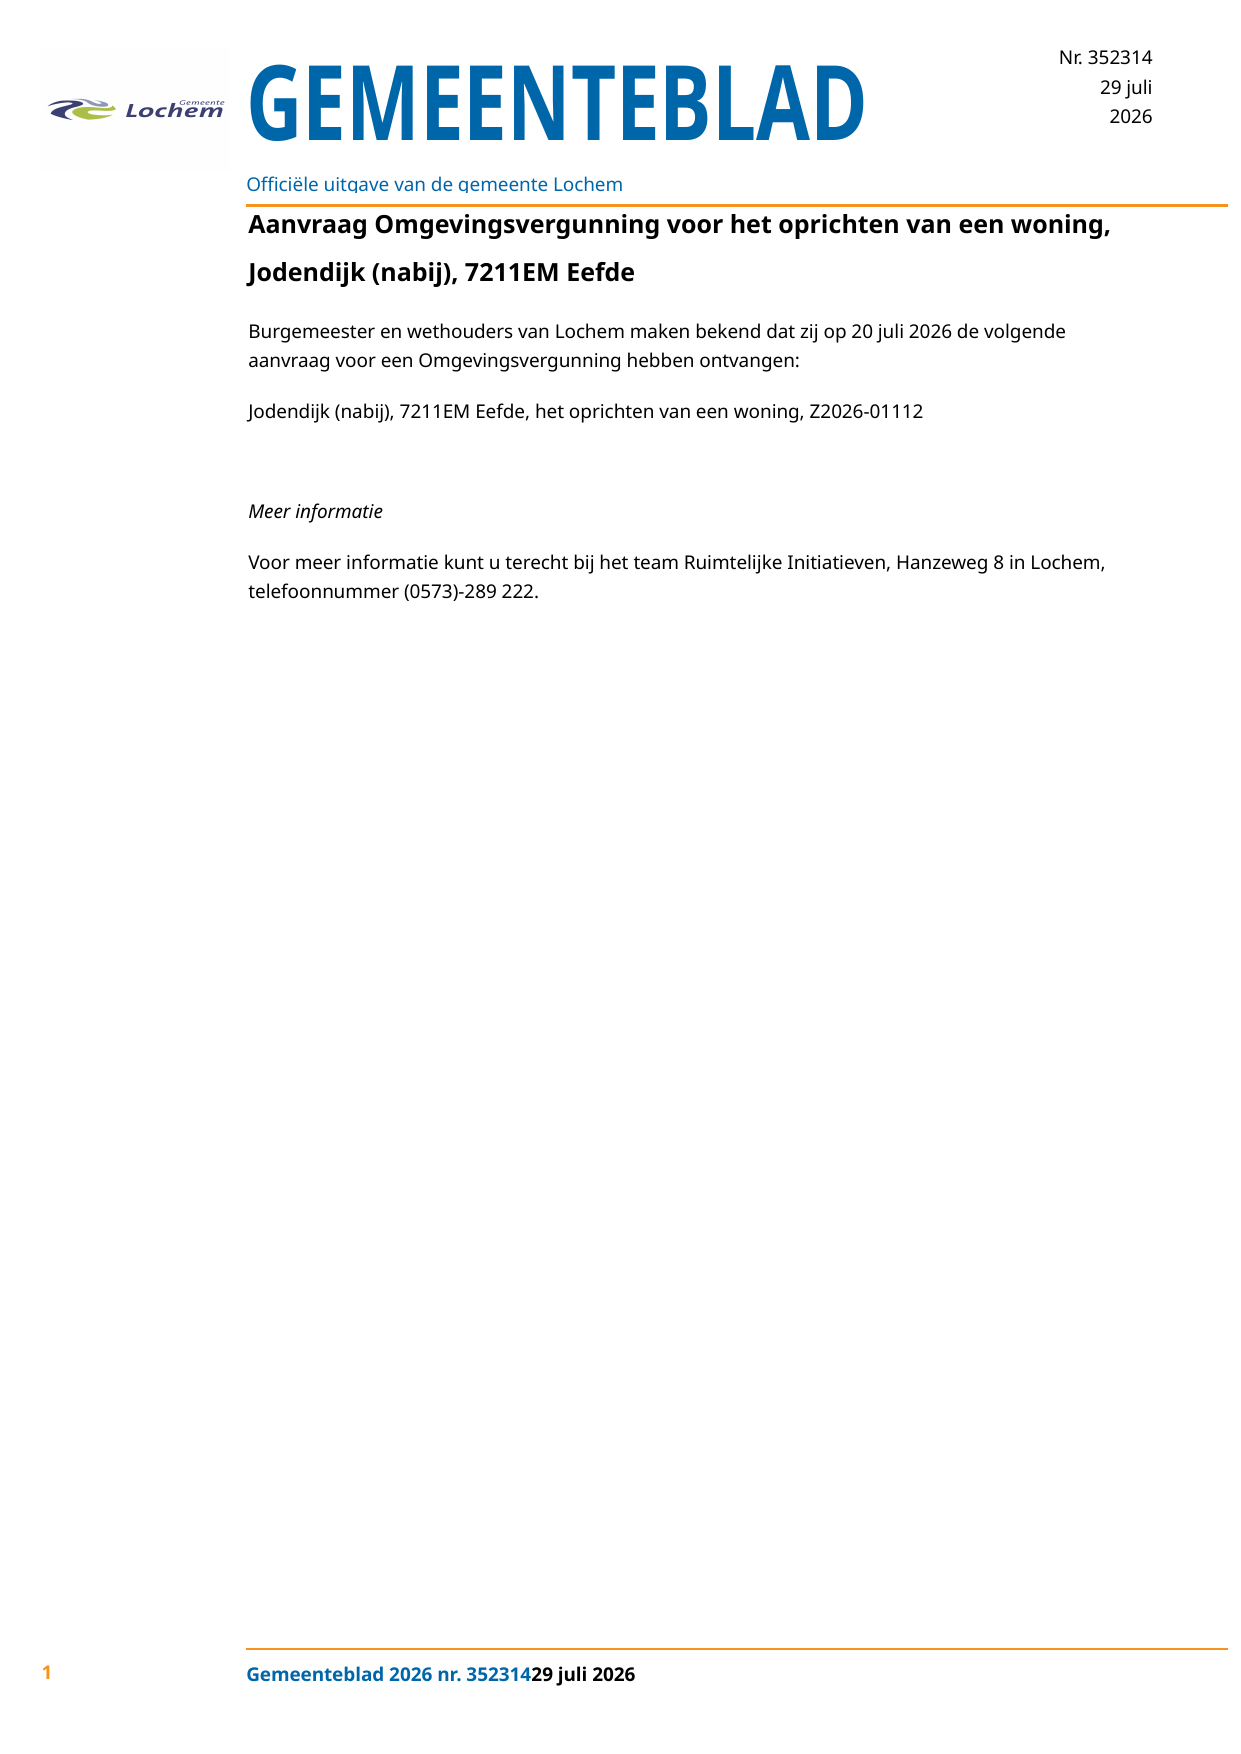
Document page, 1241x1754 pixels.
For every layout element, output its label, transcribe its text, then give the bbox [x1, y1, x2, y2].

text Meer informatie [248, 499, 1152, 524]
text Aanvraag Omgevingsvergunning voor het oprichten van een woning, Jodendijk (nabij), 7211EM Eefde [248, 207, 1152, 288]
text Burgemeester en wethouders van Lochem maken bekend dat zij op 20 juli 2026 de volgende aanvraag voor een Omgevingsvergunning hebben ontvangen: [248, 318, 1152, 373]
text Jodendijk (nabij), 7211EM Eefde, het oprichten van een woning, Z2026-01112 [248, 398, 1152, 424]
picture [41, 47, 231, 172]
text Voor meer informatie kunt u terecht bij het team Ruimtelijke Initiatieven, Hanzeweg 8 in Lochem, telefoonnummer (0573)-289 222. [248, 549, 1152, 604]
